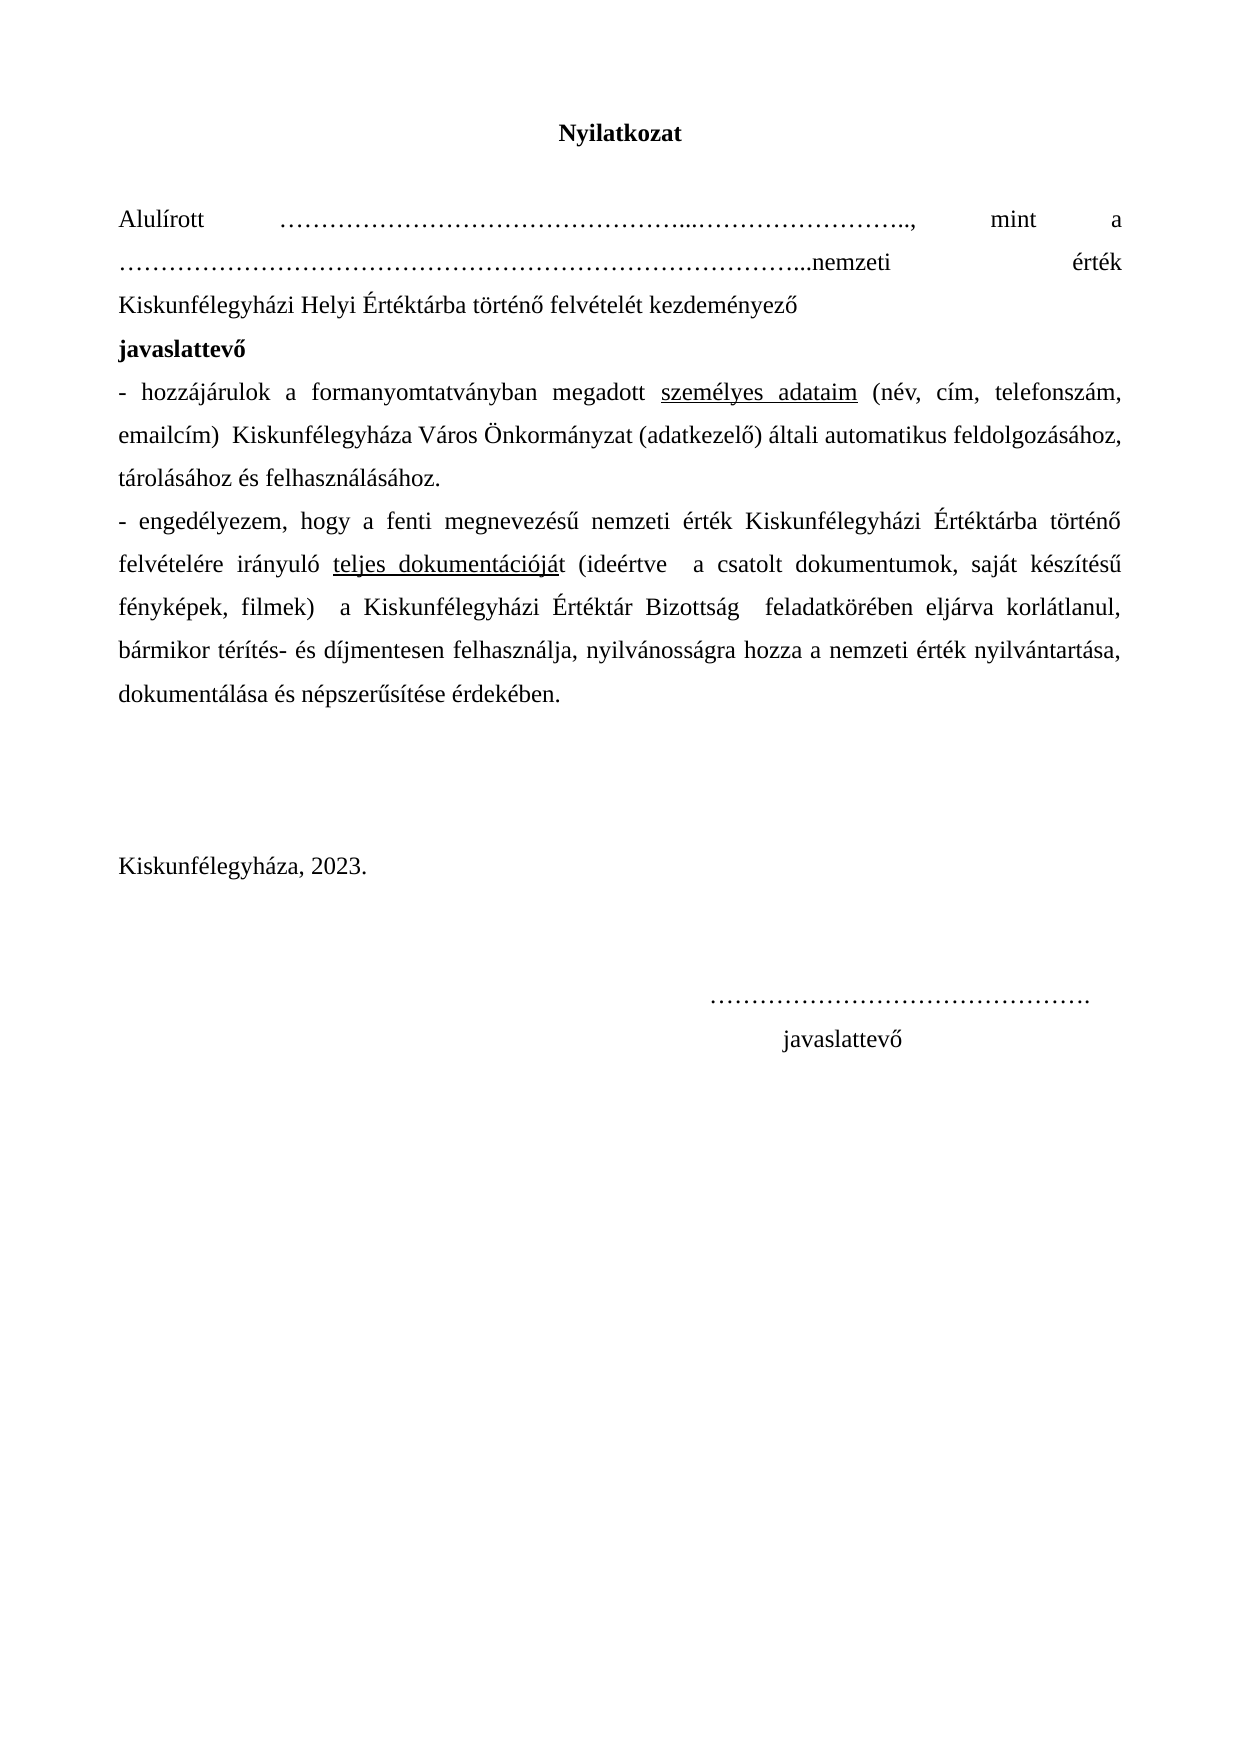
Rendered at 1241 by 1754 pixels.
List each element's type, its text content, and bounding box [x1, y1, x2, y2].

text - hozzájárulok a formanyomtatványban megadott személyes adataim (név, cím, telefonszám, emailcím) Kiskunfélegyháza Város Önkormányzat (adatkezelő) általi automatikus feldolgozásához, tárolásához és felhasználásához. [118, 377, 1122, 492]
text Nyilatkozat [118, 118, 1122, 147]
text javaslattevő [118, 1024, 1122, 1052]
text javaslattevő [118, 334, 1122, 362]
text ………………………………………. [118, 981, 1122, 1009]
text Alulírott …………………………………………...…………………….., mint a ………………………………………………………………………...nemzeti érték Kiskunfélegyházi Helyi Értéktárba történő felvételét kezdeményező [118, 204, 1122, 319]
text Kiskunfélegyháza, 2023. [118, 851, 1122, 880]
text - engedélyezem, hogy a fenti megnevezésű nemzeti érték Kiskunfélegyházi Értéktárba történő felvételére irányuló teljes dokumentációját (ideértve a csatolt dokumentumok, saját készítésű fényképek, filmek) a Kiskunfélegyházi Értéktár Bizottság feladatkörében eljárva korlátlanul, bármikor térítés- és díjmentesen felhasználja, nyilvánosságra hozza a nemzeti érték nyilvántartása, dokumentálása és népszerűsítése érdekében. [118, 506, 1122, 707]
